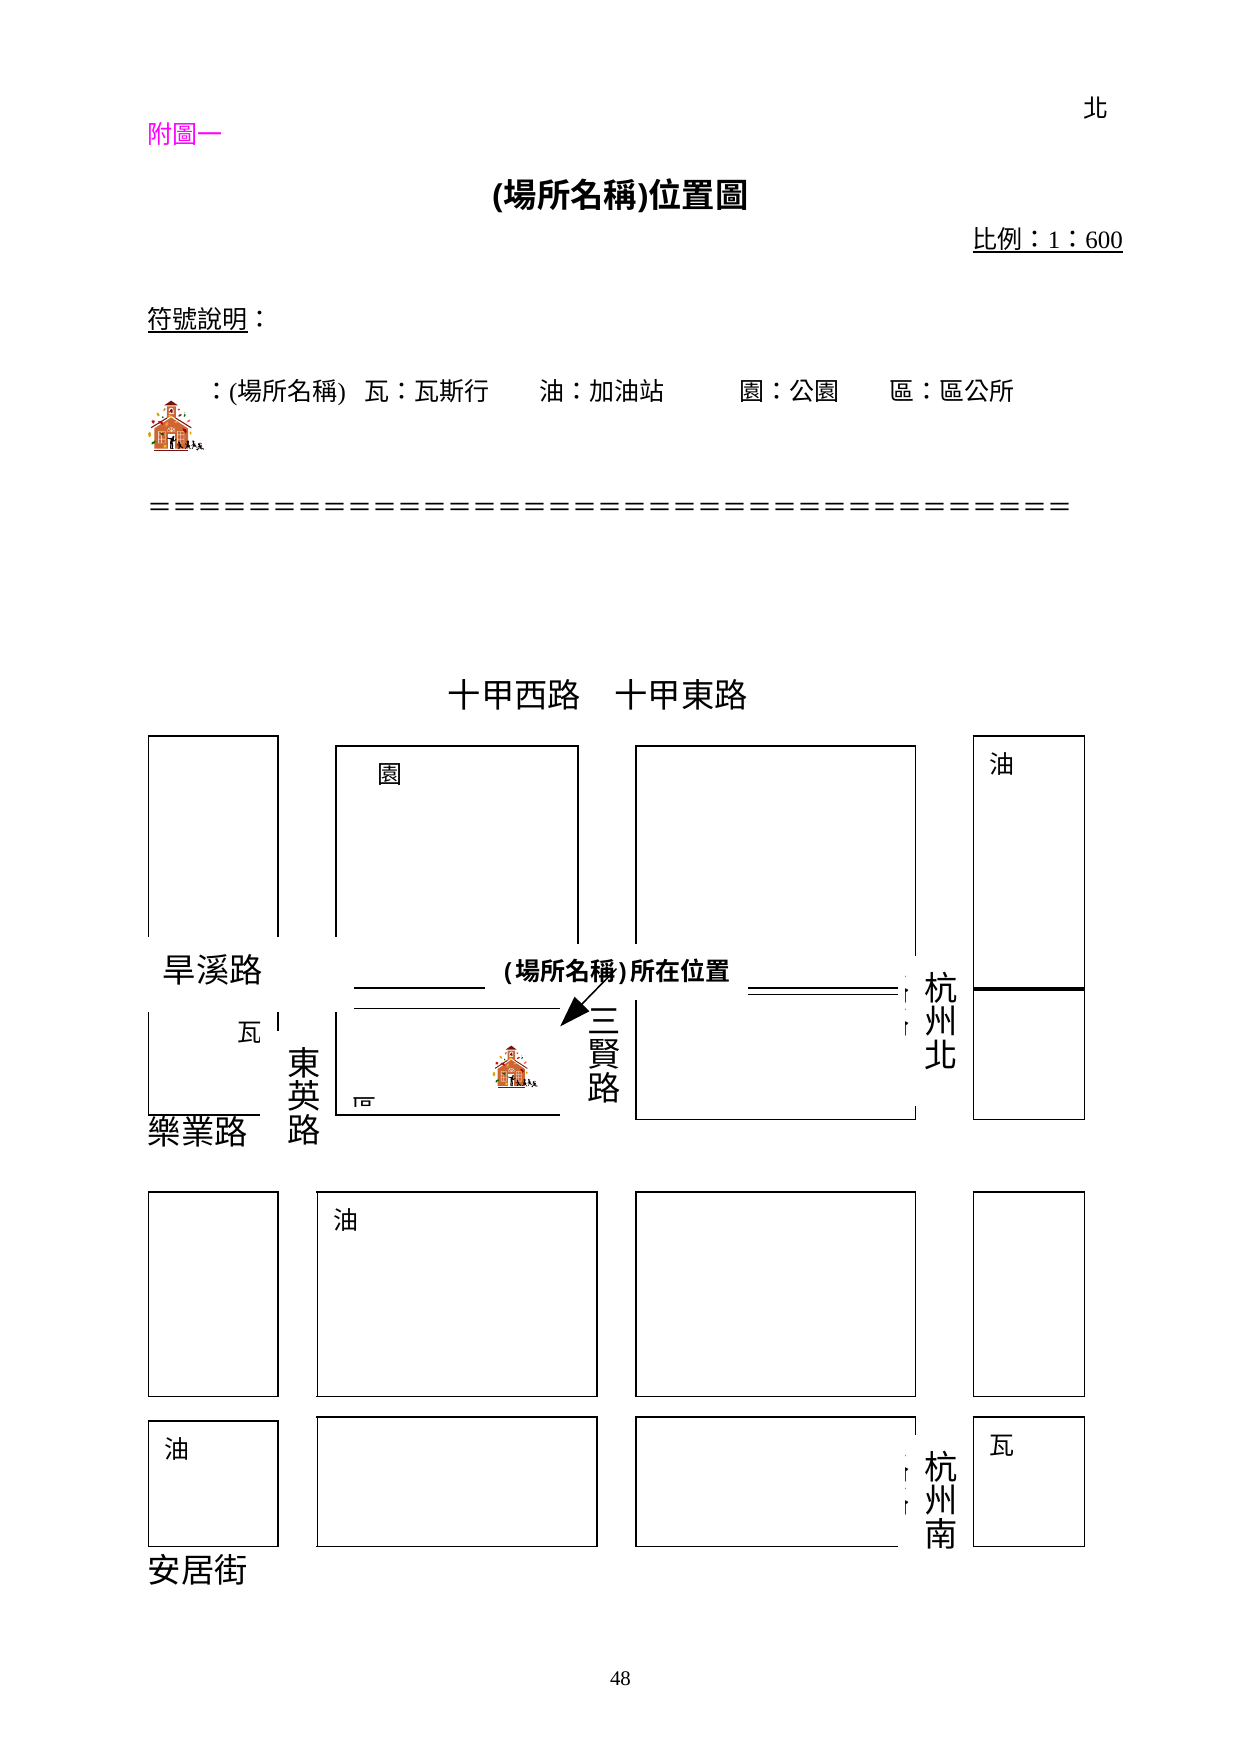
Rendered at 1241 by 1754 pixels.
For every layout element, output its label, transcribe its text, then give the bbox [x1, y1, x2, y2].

text 十甲西路 十甲東路 [148, 651, 1092, 714]
text 杭州北路路１ [905, 971, 965, 1091]
text 杭州南路路１ [905, 1450, 965, 1570]
text ＝＝＝＝＝＝＝＝＝＝＝＝＝＝＝＝＝＝＝＝＝＝＝＝＝＝＝＝＝＝＝＝＝＝＝＝＝ [148, 464, 1092, 526]
text (場所名稱)位置圖 [148, 81, 1160, 344]
text 旱溪路 [163, 944, 339, 992]
text 三賢路 [579, 1004, 628, 1124]
text 油 [333, 1200, 581, 1236]
text 東英路 [279, 1046, 328, 1166]
text 油 [989, 744, 1069, 781]
text 樂業路 [335, 1089, 1092, 1151]
text 附圖一 [148, 89, 1010, 151]
text ：(場所名稱) 瓦：瓦斯行 油：加油站 園：公園 區：區公所 [148, 339, 1092, 464]
text 樂業路 [153, 1116, 163, 1131]
text 安居街 [148, 1526, 1092, 1589]
text 區 [352, 1088, 560, 1107]
text 油 [164, 1429, 262, 1465]
text 園 [352, 754, 562, 790]
text 北 [1025, 89, 1108, 125]
text 符號說明： [148, 276, 935, 339]
text 瓦 [989, 1425, 1069, 1461]
text 瓦 [164, 1012, 262, 1048]
text 比例：1：600 [950, 220, 1145, 256]
text 博愛路 [148, 1339, 1092, 1401]
text 樂業路 [224, 1124, 235, 1134]
text 樂業路 [148, 1116, 260, 1151]
text (場所名稱)所在位置 [500, 951, 733, 987]
